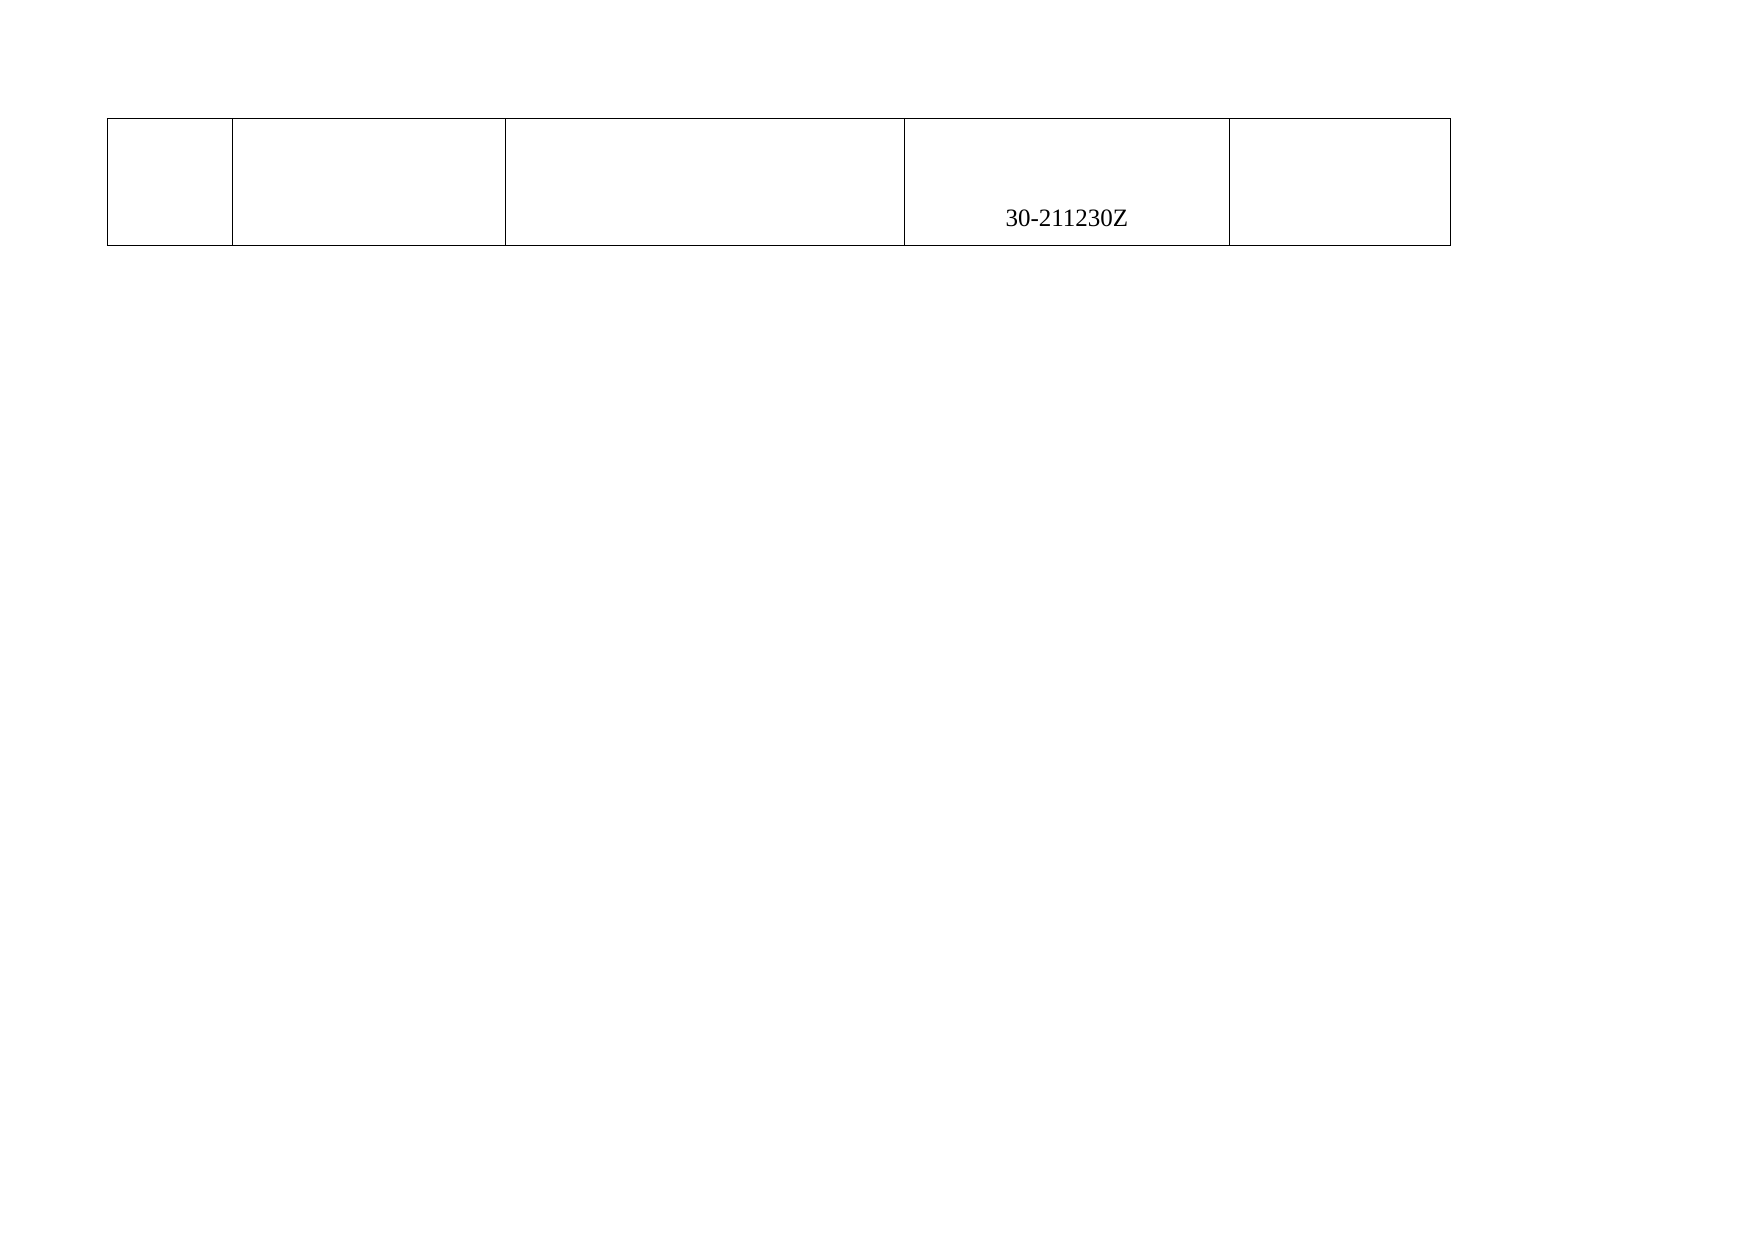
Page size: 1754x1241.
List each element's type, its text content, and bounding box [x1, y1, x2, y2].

table_header [108, 119, 232, 244]
table_header [1230, 119, 1450, 244]
table_header 30-211230Z [905, 119, 1229, 244]
table_header [506, 119, 904, 244]
table_header [233, 119, 505, 244]
